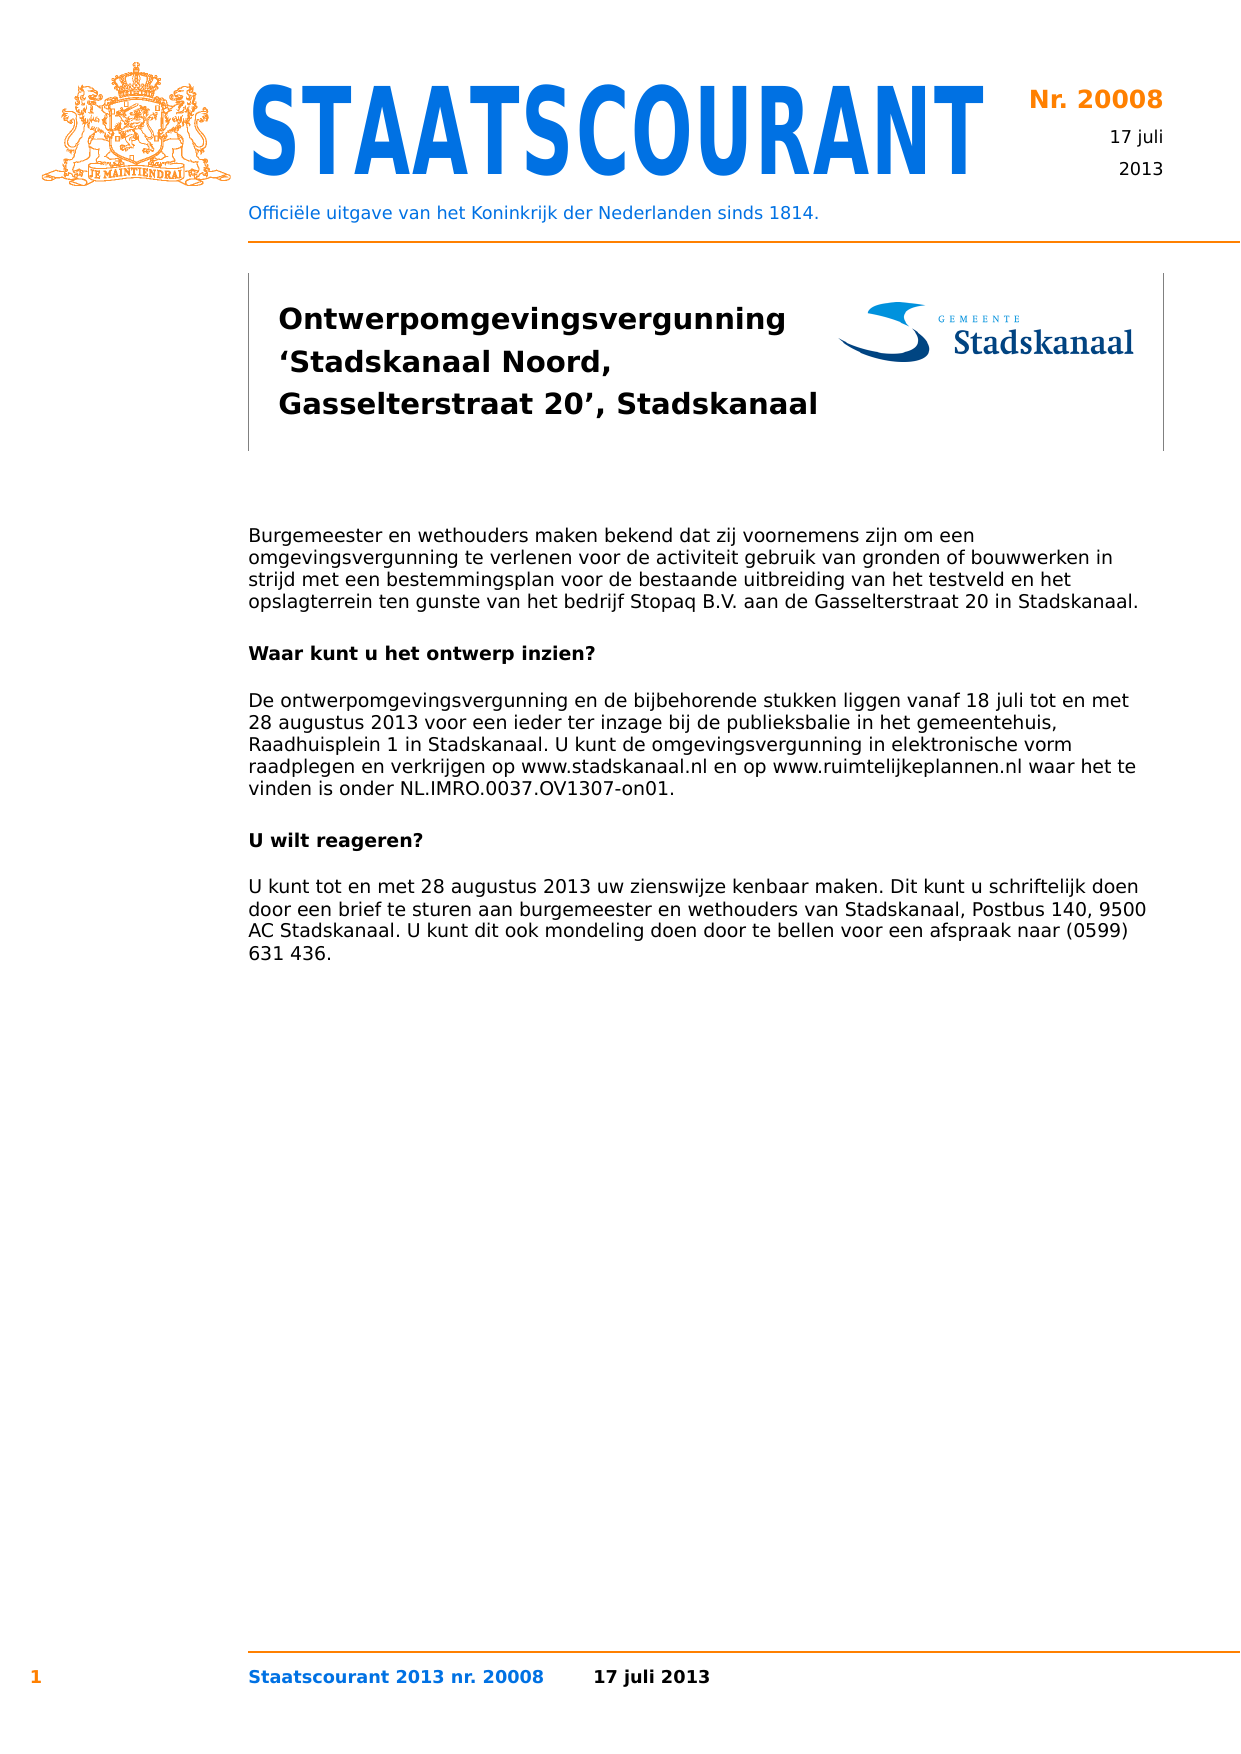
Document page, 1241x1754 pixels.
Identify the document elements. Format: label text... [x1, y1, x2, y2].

text De ontwerpomgevingsvergunning en de bijbehorende stukken liggen vanaf 18 juli tot en met 28 augustus 2013 voor een ieder ter inzage bij de publieksbalie in het gemeentehuis, Raadhuisplein 1 in Stadskanaal. U kunt de omgevingsvergunning in elektronische vorm raadplegen en verkrijgen op www.stadskanaal.nl en op www.ruimtelijkeplannen.nl waar het te vinden is onder NL.IMRO.0037.OV1307-on01. [248, 689, 1163, 799]
table_cell 2013 [998, 153, 1240, 203]
table_header [25, 62, 248, 241]
table_header Nr. 20008 [998, 62, 1240, 121]
subtitle Waar kunt u het ontwerp inzien? [248, 643, 1163, 664]
table_cell Officiële uitgave van het Koninkrijk der Nederlanden sinds 1814. [248, 203, 1240, 241]
table_header STAATSCOURANT [248, 62, 998, 203]
text U kunt tot en met 28 augustus 2013 uw zienswijze kenbaar maken. Dit kunt u schriftelijk doen door een brief te sturen aan burgemeester en wethouders van Stadskanaal, Postbus 140, 9500 AC Stadskanaal. U kunt dit ook mondeling doen door te bellen voor een afspraak naar (0599) 631 436. [248, 876, 1163, 964]
subtitle Ontwerpomgevingsvergunning ‘Stadskanaal Noord, Gasselterstraat 20’, Stadskanaal [249, 273, 1163, 451]
picture [41, 62, 231, 186]
table_cell 17 juli [998, 121, 1240, 153]
subtitle U wilt reageren? [248, 829, 1163, 851]
text Burgemeester en wethouders maken bekend dat zij voornemens zijn om een omgevingsvergunning te verlenen voor de activiteit gebruik van gronden of bouwwerken in strijd met een bestemmingsplan voor de bestaande uitbreiding van het testveld en het opslagterrein ten gunste van het bedrijf Stopaq B.V. aan de Gasselterstraat 20 in Stadskanaal. [248, 525, 1163, 613]
picture [838, 302, 1134, 362]
